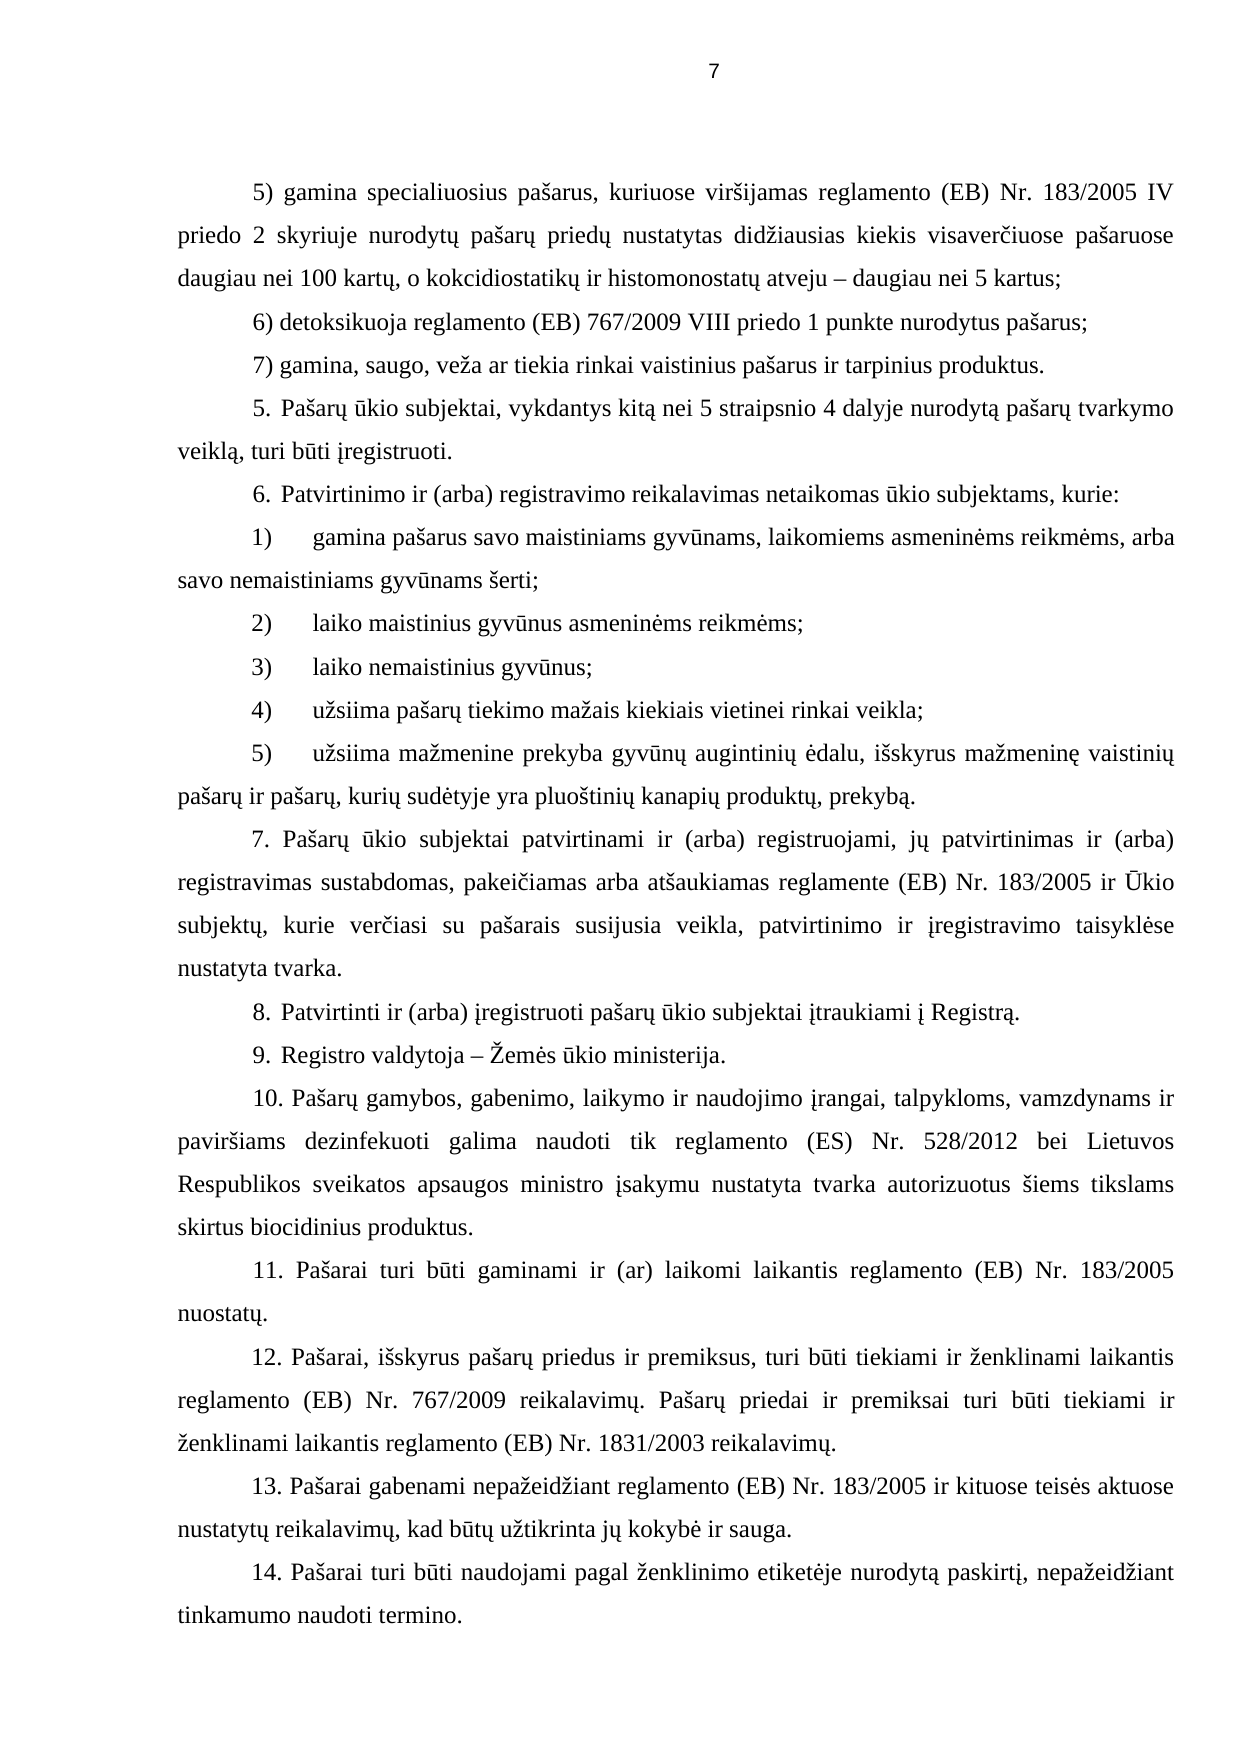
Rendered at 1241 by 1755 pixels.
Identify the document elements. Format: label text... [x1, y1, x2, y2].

text 12. Pašarai, išskyrus pašarų priedus ir premiksus, turi būti tiekiami ir ženklinami laikantis reglamento (EB) Nr. 767/2009 reikalavimų. Pašarų priedai ir premiksai turi būti tiekiami ir ženklinami laikantis reglamento (EB) Nr. 1831/2003 reikalavimų. [177, 1342, 1175, 1457]
text 7. Pašarų ūkio subjektai patvirtinami ir (arba) registruojami, jų patvirtinimas ir (arba) registravimas sustabdomas, pakeičiamas arba atšaukiamas reglamente (EB) Nr. 183/2005 ir Ūkio subjektų, kurie verčiasi su pašarais susijusia veikla, patvirtinimo ir įregistravimo taisyklėse nustatyta tvarka. [177, 824, 1175, 982]
text 4) užsiima pašarų tiekimo mažais kiekiais vietinei rinkai veikla; [177, 695, 1175, 723]
text 5) užsiima mažmenine prekyba gyvūnų augintinių ėdalu, išskyrus mažmeninę vaistinių pašarų ir pašarų, kurių sudėtyje yra pluoštinių kanapių produktų, prekybą. [177, 738, 1175, 810]
text 3) laiko nemaistinius gyvūnus; [177, 652, 1175, 680]
text 13. Pašarai gabenami nepažeidžiant reglamento (EB) Nr. 183/2005 ir kituose teisės aktuose nustatytų reikalavimų, kad būtų užtikrinta jų kokybė ir sauga. [177, 1471, 1175, 1543]
text 10. Pašarų gamybos, gabenimo, laikymo ir naudojimo įrangai, talpykloms, vamzdynams ir paviršiams dezinfekuoti galima naudoti tik reglamento (ES) Nr. 528/2012 bei Lietuvos Respublikos sveikatos apsaugos ministro įsakymu nustatyta tvarka autorizuotus šiems tikslams skirtus biocidinius produktus. [177, 1083, 1175, 1241]
text 6. Patvirtinimo ir (arba) registravimo reikalavimas netaikomas ūkio subjektams, kurie: [177, 479, 1175, 508]
text 9. Registro valdytoja – Žemės ūkio ministerija. [177, 1040, 1175, 1068]
text 7) gamina, saugo, veža ar tiekia rinkai vaistinius pašarus ir tarpinius produktus. [177, 350, 1175, 378]
text 1) gamina pašarus savo maistiniams gyvūnams, laikomiems asmeninėms reikmėms, arba savo nemaistiniams gyvūnams šerti; [177, 522, 1175, 594]
text 8. Patvirtinti ir (arba) įregistruoti pašarų ūkio subjektai įtraukiami į Registrą. [177, 997, 1175, 1025]
text 11. Pašarai turi būti gaminami ir (ar) laikomi laikantis reglamento (EB) Nr. 183/2005 nuostatų. [177, 1255, 1175, 1327]
text 2) laiko maistinius gyvūnus asmeninėms reikmėms; [177, 608, 1175, 637]
text 6) detoksikuoja reglamento (EB) 767/2009 VIII priedo 1 punkte nurodytus pašarus; [177, 307, 1175, 335]
text 5. Pašarų ūkio subjektai, vykdantys kitą nei 5 straipsnio 4 dalyje nurodytą pašarų tvarkymo veiklą, turi būti įregistruoti. [177, 393, 1175, 465]
text 14. Pašarai turi būti naudojami pagal ženklinimo etiketėje nurodytą paskirtį, nepažeidžiant tinkamumo naudoti termino. [177, 1557, 1175, 1629]
text 5) gamina specialiuosius pašarus, kuriuose viršijamas reglamento (EB) Nr. 183/2005 IV priedo 2 skyriuje nurodytų pašarų priedų nustatytas didžiausias kiekis visaverčiuose pašaruose daugiau nei 100 kartų, o kokcidiostatikų ir histomonostatų atveju – daugiau nei 5 kartus; [177, 177, 1175, 292]
